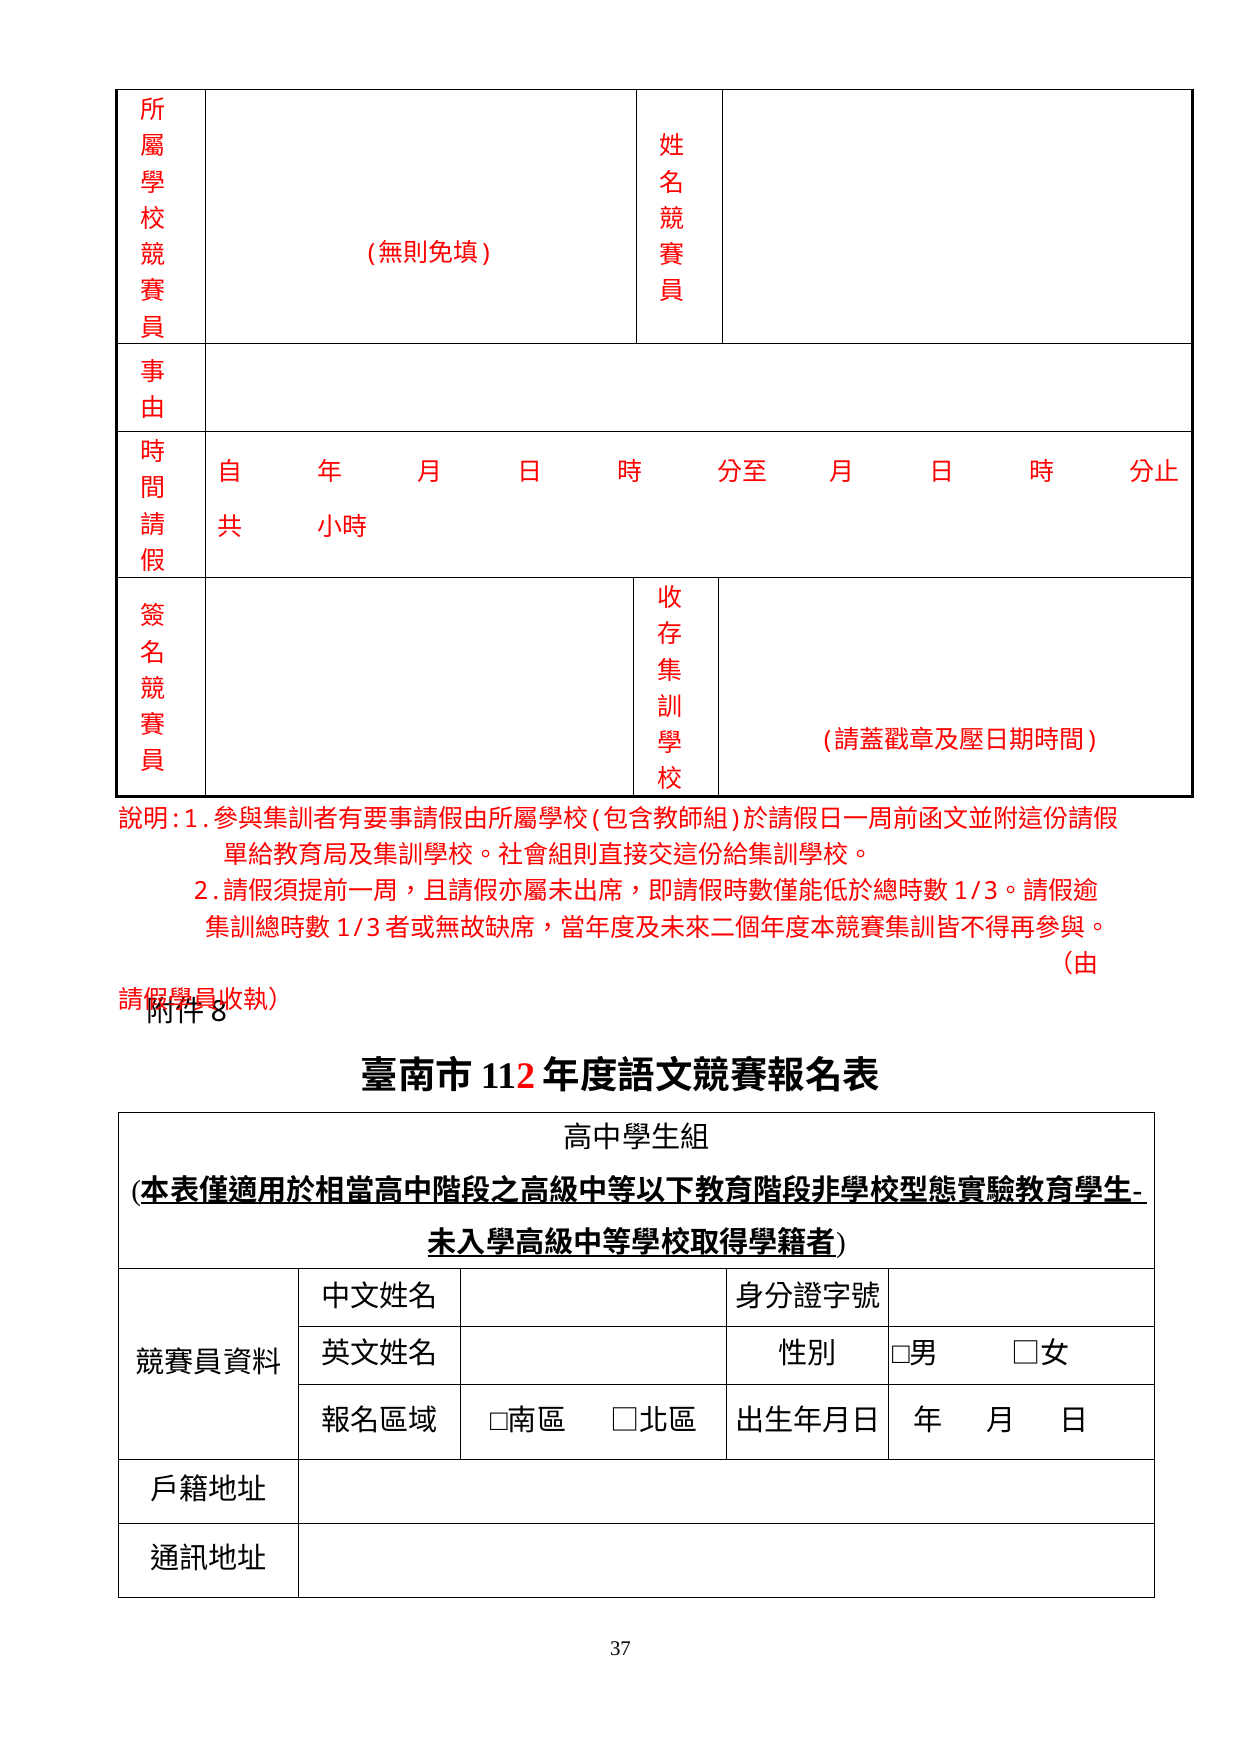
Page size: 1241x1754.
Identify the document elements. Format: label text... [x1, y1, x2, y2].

text （由請假學員收執） [118, 943, 1122, 1016]
table_cell 年 月 日 [889, 1385, 1154, 1459]
table_cell [206, 578, 633, 795]
table_cell 出生年月日 [727, 1385, 888, 1459]
table_cell 競賽員資料 [119, 1269, 298, 1459]
table_cell (無則免填) [206, 90, 636, 343]
table_cell 英文姓名 [299, 1327, 460, 1384]
table_cell 報名區域 [299, 1385, 460, 1459]
text 單給教育局及集訓學校。社會組則直接交這份給集訓學校。 [118, 834, 1122, 871]
table_cell 身分證字號 [727, 1269, 888, 1326]
table_cell [889, 1269, 1154, 1326]
table_cell [206, 344, 1191, 431]
table_cell 簽名 競賽員 [118, 578, 205, 795]
table_cell 戶籍地址 [119, 1460, 298, 1523]
table_cell [461, 1269, 726, 1326]
table_cell 姓名 競賽員 [637, 90, 722, 343]
text 附件8 [146, 988, 267, 1030]
table_cell (請蓋戳章及壓日期時間) [719, 578, 1191, 795]
table_cell 性別 [727, 1327, 888, 1384]
text 2.請假須提前一周，且請假亦屬未出席，即請假時數僅能低於總時數1/3。請假逾集訓總時數1/3者或無故缺席，當年度及未來二個年度本競賽集訓皆不得再參與。 [118, 871, 1122, 943]
table_cell 事由 [118, 344, 205, 431]
text 臺南市112年度語文競賽報名表 [118, 1044, 1122, 1099]
table_cell 所屬學校 競賽員 [118, 90, 205, 343]
table_cell [461, 1327, 726, 1384]
table_cell 時間 請假 [118, 432, 205, 577]
table_cell [723, 90, 1191, 343]
table_cell [299, 1460, 1154, 1523]
table_cell [299, 1524, 1154, 1597]
table_cell □男 □女 [889, 1327, 1154, 1384]
text 說明:1.參與集訓者有要事請假由所屬學校(包含教師組)於請假日一周前函文並附這份請假 [118, 798, 1122, 834]
table_header 高中學生組 (本表僅適用於相當高中階段之高級中等以下教育階段非學校型態實驗教育學生-未入學高級中等學校取得學籍者) [119, 1113, 1154, 1268]
table_cell 收存 集訓學校 [634, 578, 718, 795]
table_cell 中文姓名 [299, 1269, 460, 1326]
table_cell □南區 □北區 [461, 1385, 726, 1459]
table_cell 通訊地址 [119, 1524, 298, 1597]
table_cell 自 年 月 日 時 分至 月 日 時 分止 共 小時 [206, 432, 1191, 577]
